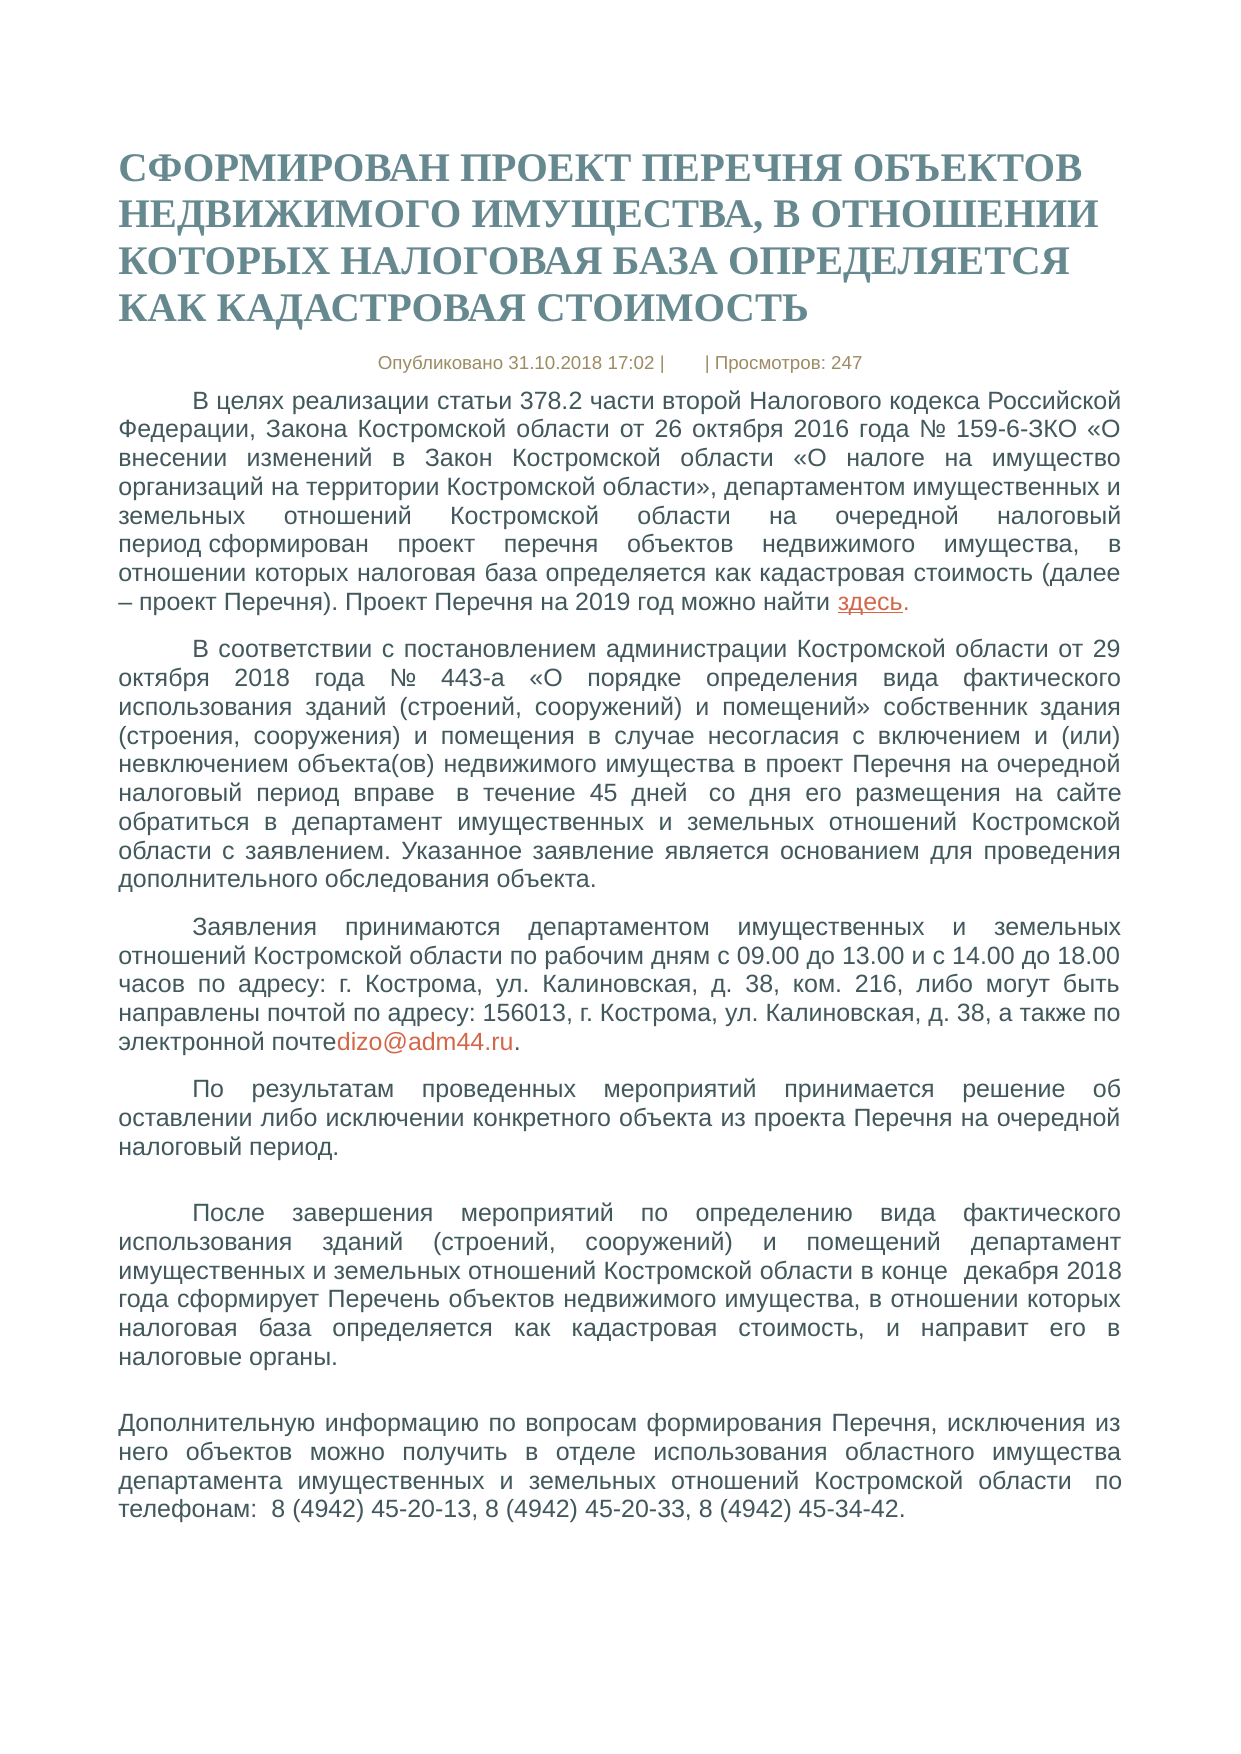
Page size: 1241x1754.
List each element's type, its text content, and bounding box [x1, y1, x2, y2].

text Дополнительную информацию по вопросам формирования Перечня, исключения из него объектов можно получить в отделе использования областного имущества департамента имущественных и земельных отношений Костромской области по телефонам: 8 (4942) 45-20-13, 8 (4942) 45-20-33, 8 (4942) 45-34-42. [118, 1408, 1122, 1523]
text Опубликовано 31.10.2018 17:02 | | Просмотров: 247 [118, 343, 1122, 373]
text По результатам проведенных мероприятий принимается решение об оставлении либо исключении конкретного объекта из проекта Перечня на очередной налоговый период. [118, 1074, 1122, 1161]
text В соответствии с постановлением администрации Костромской области от 29 октября 2018 года № 443-а «О порядке определения вида фактического использования зданий (строений, сооружений) и помещений» собственник здания (строения, сооружения) и помещения в случае несогласия с включением и (или) невключением объекта(ов) недвижимого имущества в проект Перечня на очередной налоговый период вправе в течение 45 дней со дня его размещения на сайте обратиться в департамент имущественных и земельных отношений Костромской области с заявлением. Указанное заявление является основанием для проведения дополнительного обследования объекта. [118, 634, 1122, 893]
text Заявления принимаются департаментом имущественных и земельных отношений Костромской области по рабочим дням с 09.00 до 13.00 и с 14.00 до 18.00 часов по адресу: г. Кострома, ул. Калиновская, д. 38, ком. 216, либо могут быть направлены почтой по адресу: 156013, г. Кострома, ул. Калиновская, д. 38, а также по электронной почтеdizo@adm44.ru. [118, 912, 1122, 1056]
text После завершения мероприятий по определению вида фактического использования зданий (строений, сооружений) и помещений департамент имущественных и земельных отношений Костромской области в конце декабря 2018 года сформирует Перечень объектов недвижимого имущества, в отношении которых налоговая база определяется как кадастровая стоимость, и направит его в налоговые органы. [118, 1198, 1122, 1371]
text В целях реализации статьи 378.2 части второй Налогового кодекса Российской Федерации, Закона Костромской области от 26 октября 2016 года № 159-6-ЗКО «О внесении изменений в Закон Костромской области «О налоге на имущество организаций на территории Костромской области», департаментом имущественных и земельных отношений Костромской области на очередной налоговый период сформирован проект перечня объектов недвижимого имущества, в отношении которых налоговая база определяется как кадастровая стоимость (далее – проект Перечня). Проект Перечня на 2019 год можно найти здесь. [118, 386, 1122, 616]
subtitle СФОРМИРОВАН ПРОЕКТ ПЕРЕЧНЯ ОБЪЕКТОВ НЕДВИЖИМОГО ИМУЩЕСТВА, В ОТНОШЕНИИ КОТОРЫХ НАЛОГОВАЯ БАЗА ОПРЕДЕЛЯЕТСЯ КАК КАДАСТРОВАЯ СТОИМОСТЬ [118, 143, 1122, 330]
